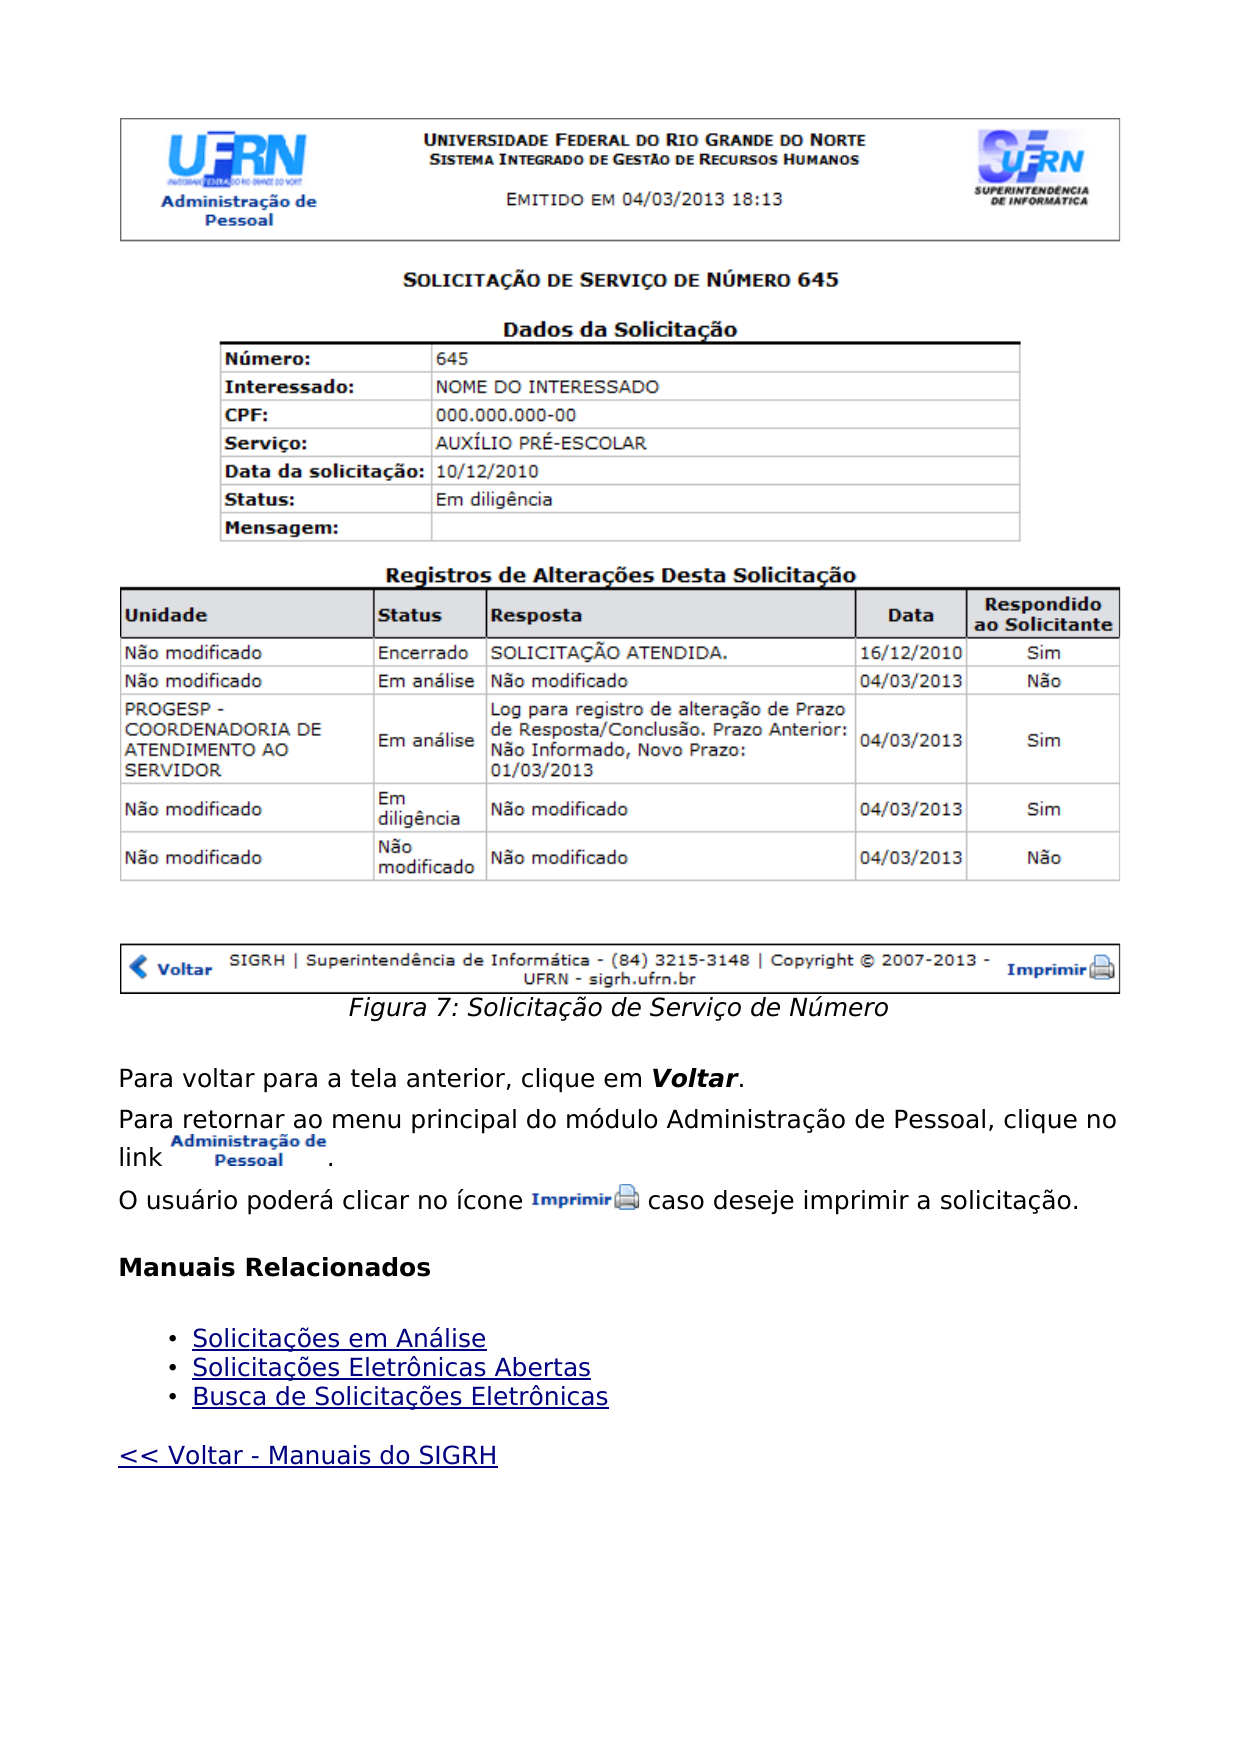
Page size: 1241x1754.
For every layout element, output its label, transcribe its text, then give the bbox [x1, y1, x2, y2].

picture [170, 1134, 327, 1166]
text Figura 7: Solicitação de Serviço de Número [120, 994, 1120, 1022]
text Para retornar ao menu principal do módulo Administração de Pessoal, clique no link . [118, 1106, 1122, 1172]
list Solicitações Eletrônicas Abertas [177, 1353, 1122, 1382]
picture [120, 118, 1121, 994]
text O usuário poderá clicar no ícone caso deseje imprimir a solicitação. [118, 1184, 1122, 1215]
list Busca de Solicitações Eletrônicas [177, 1382, 1122, 1412]
text Para voltar para a tela anterior, clique em Voltar. [118, 1064, 1122, 1093]
subtitle Manuais Relacionados [118, 1253, 1122, 1282]
list Solicitações em Análise [177, 1324, 1122, 1353]
text << Voltar - Manuais do SIGRH [118, 1441, 1122, 1470]
picture [531, 1184, 640, 1210]
